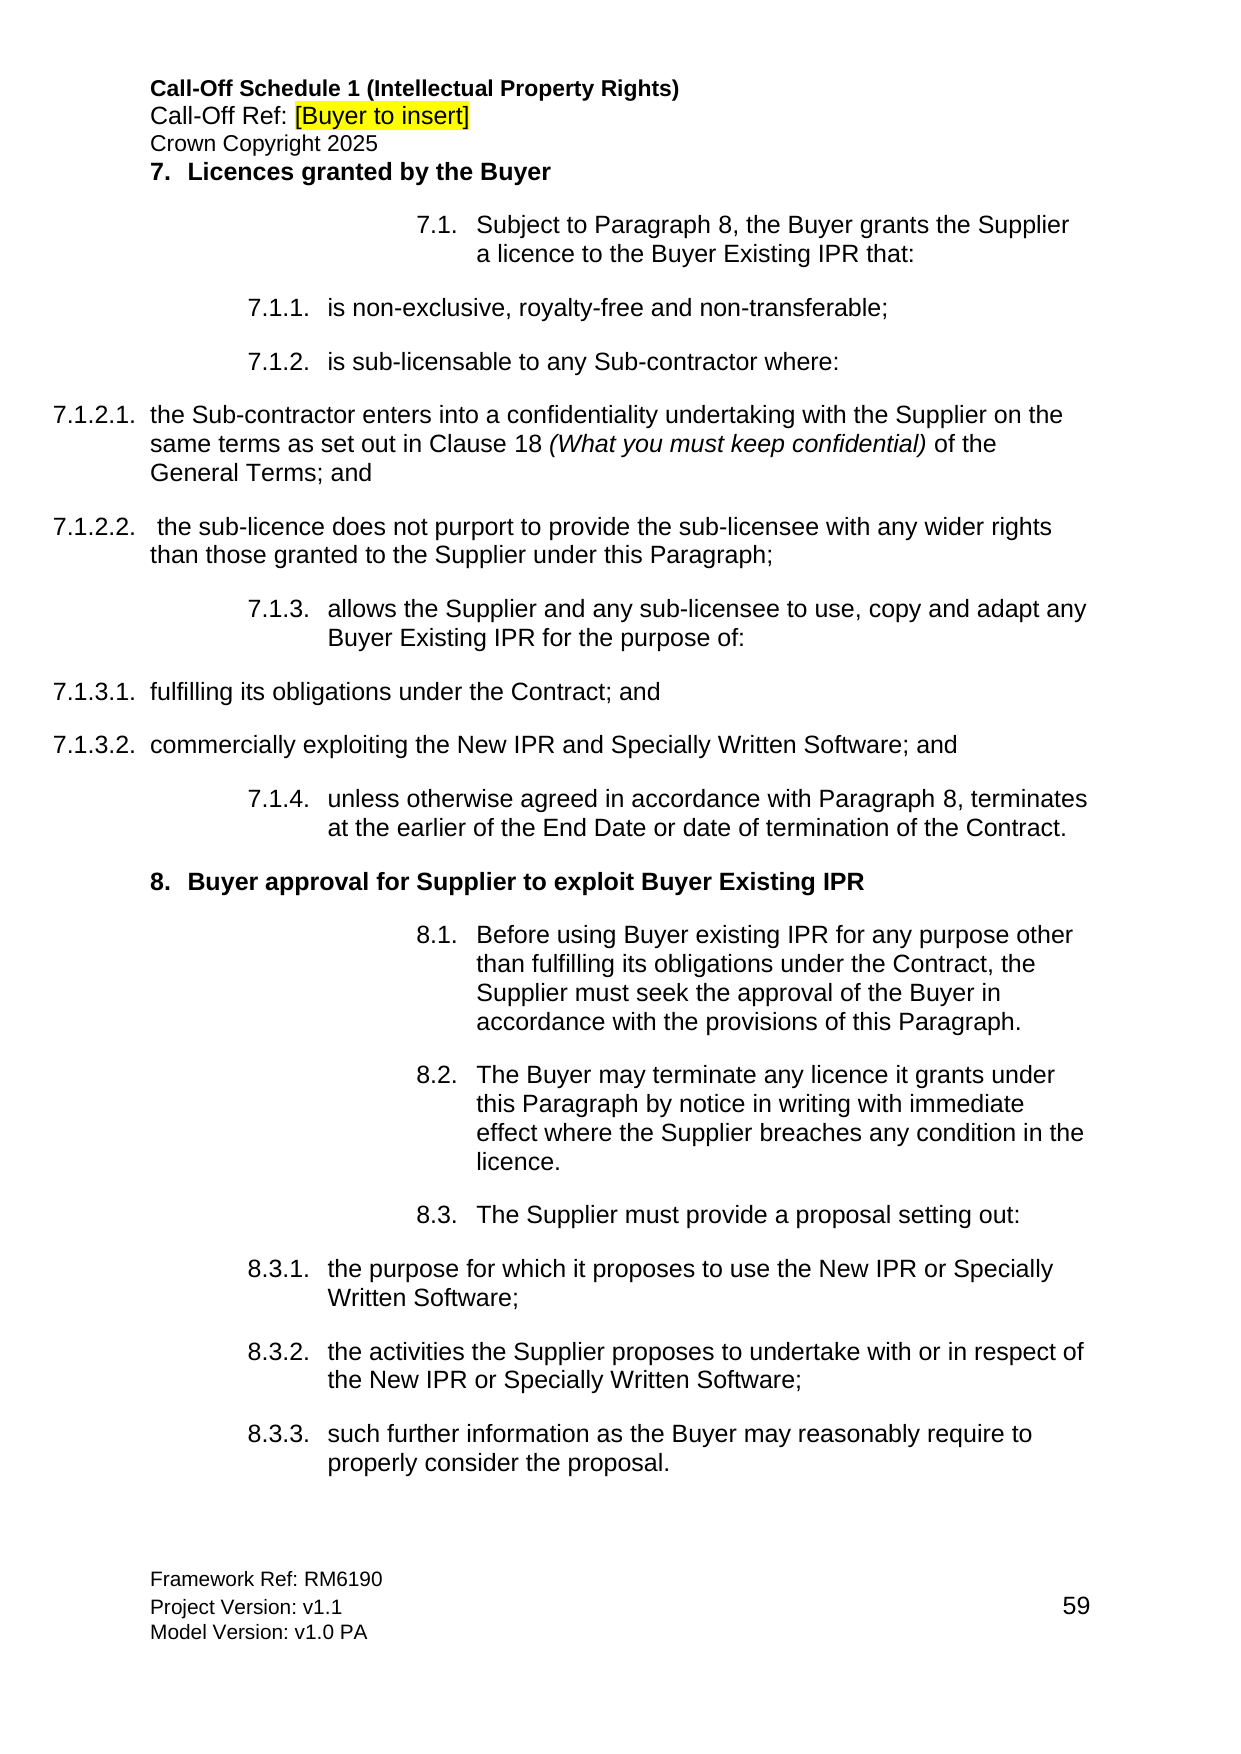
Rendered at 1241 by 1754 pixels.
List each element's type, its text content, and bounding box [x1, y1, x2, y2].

subtitle Subject to Paragraph 8, the Buyer grants the Supplier a licence to the Buyer Existing IPR that: [416, 210, 1090, 268]
subtitle The Supplier must provide a proposal setting out: [416, 1200, 1090, 1229]
subtitle The Buyer may terminate any licence it grants under this Paragraph by notice in writing with immediate effect where the Supplier breaches any condition in the licence. [416, 1060, 1090, 1175]
subtitle allows the Supplier and any sub-licensee to use, copy and adapt any Buyer Existing IPR for the purpose of: [247, 594, 1090, 651]
subtitle the activities the Supplier proposes to undertake with or in respect of the New IPR or Specially Written Software; [247, 1336, 1090, 1394]
subtitle unless otherwise agreed in accordance with Paragraph 8, terminates at the earlier of the End Date or date of termination of the Contract. [247, 784, 1090, 841]
subtitle the Sub-contractor enters into a confidentiality undertaking with the Supplier on the same terms as set out in Clause 18 (What you must keep confidential) of the General Terms; and [53, 400, 1090, 486]
subtitle the purpose for which it proposes to use the New IPR or Specially Written Software; [247, 1254, 1090, 1311]
subtitle Before using Buyer existing IPR for any purpose other than fulfilling its obligations under the Contract, the Supplier must seek the approval of the Buyer in accordance with the provisions of this Paragraph. [416, 920, 1090, 1035]
subtitle Buyer approval for Supplier to exploit Buyer Existing IPR [150, 866, 1090, 895]
subtitle is sub-licensable to any Sub-contractor where: [247, 346, 1090, 375]
subtitle such further information as the Buyer may reasonably require to properly consider the proposal. [247, 1419, 1090, 1476]
subtitle commercially exploiting the New IPR and Specially Written Software; and [53, 730, 1090, 759]
subtitle Licences granted by the Buyer [150, 156, 1090, 185]
subtitle is non-exclusive, royalty-free and non-transferable; [247, 293, 1090, 321]
subtitle fulfilling its obligations under the Contract; and [53, 676, 1090, 705]
subtitle the sub-licence does not purport to provide the sub-licensee with any wider rights than those granted to the Supplier under this Paragraph; [53, 511, 1090, 569]
